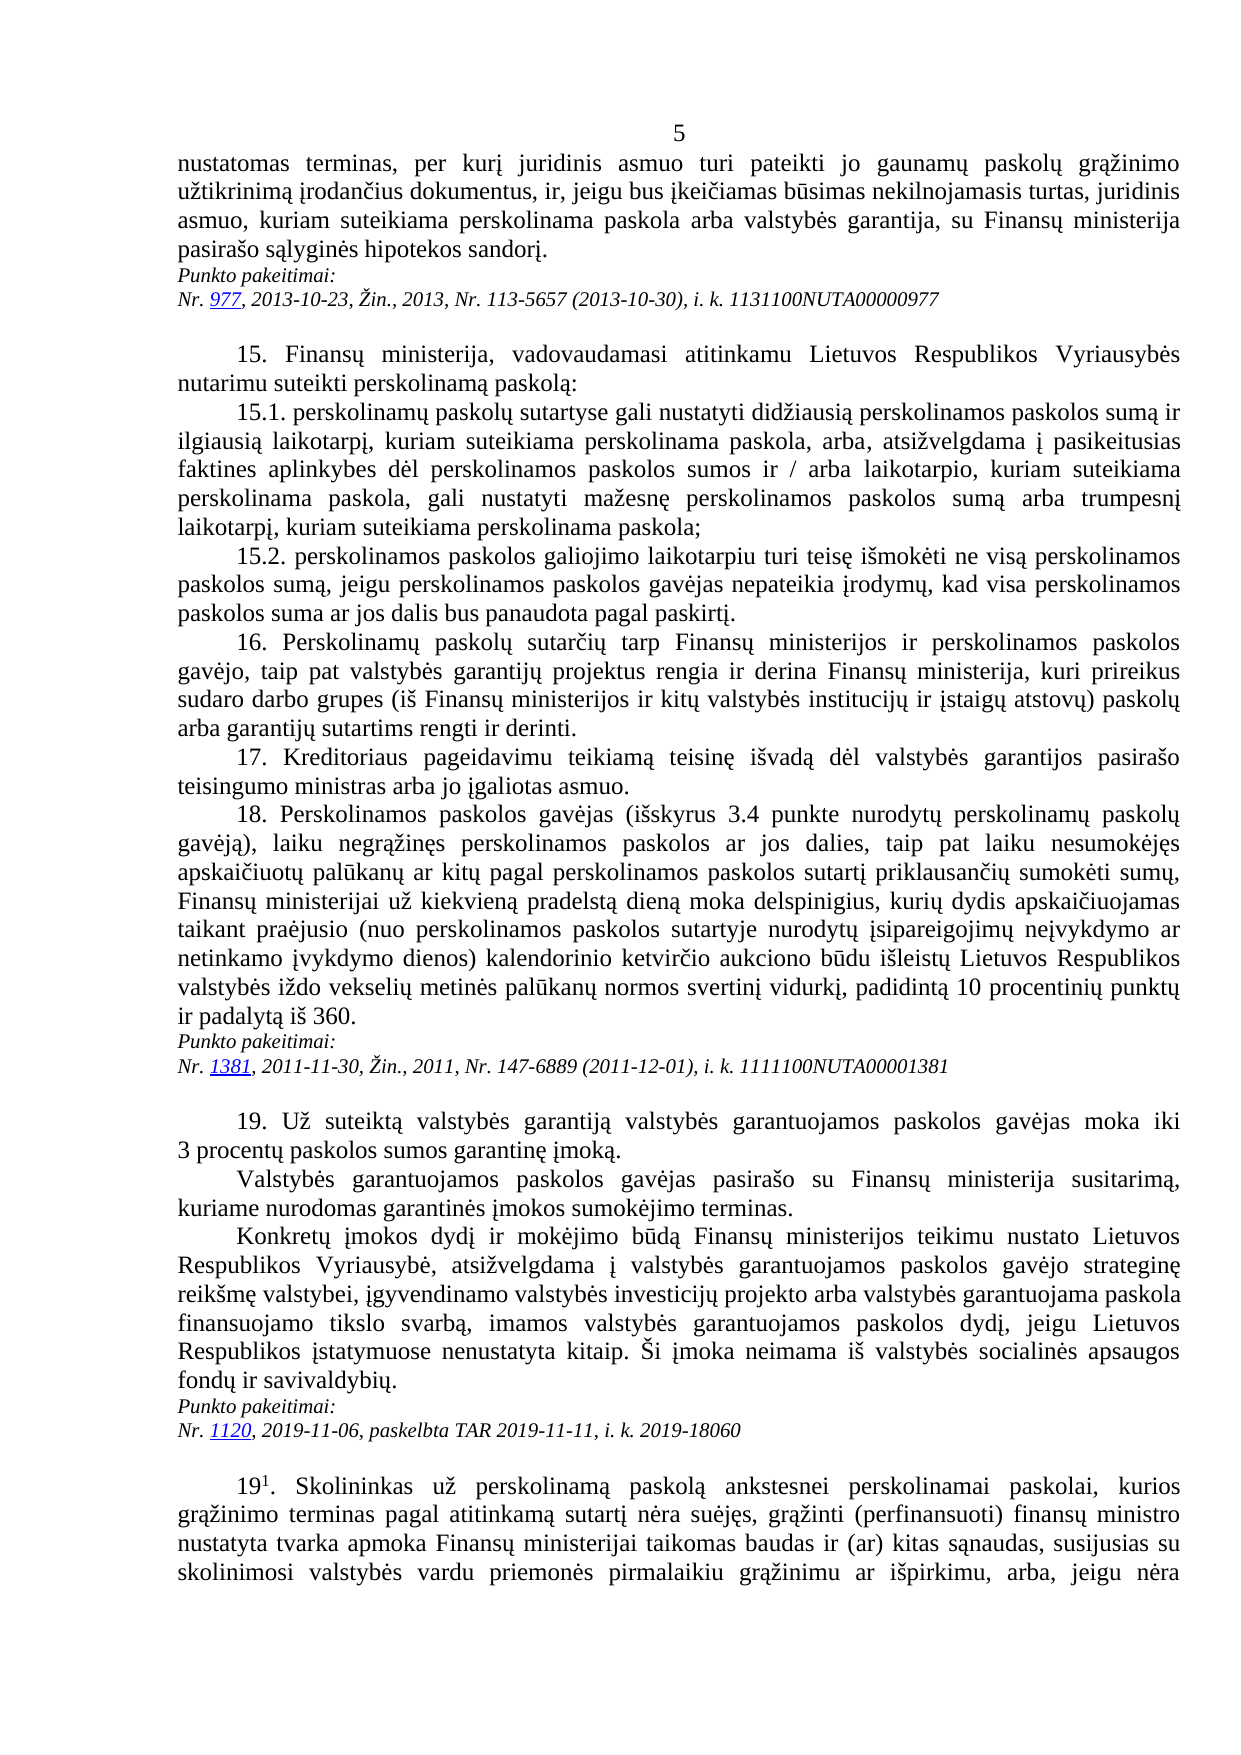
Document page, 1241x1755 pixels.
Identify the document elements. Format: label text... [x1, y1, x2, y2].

text 191. Skolininkas už perskolinamą paskolą ankstesnei perskolinamai paskolai, kurios grąžinimo terminas pagal atitinkamą sutartį nėra suėjęs, grąžinti (perfinansuoti) finansų ministro nustatyta tvarka apmoka Finansų ministerijai taikomas baudas ir (ar) kitas sąnaudas, susijusias su skolinimosi valstybės vardu priemonės pirmalaikiu grąžinimu ar išpirkimu, arba, jeigu nėra [177, 1471, 1181, 1586]
text Nr. 1120, 2019-11-06, paskelbta TAR 2019-11-11, i. k. 2019-18060 [177, 1418, 1181, 1442]
text Nr. 1381, 2011-11-30, Žin., 2011, Nr. 147-6889 (2011-12-01), i. k. 1111100NUTA00001381 [177, 1053, 1181, 1078]
text 16. Perskolinamų paskolų sutarčių tarp Finansų ministerijos ir perskolinamos paskolos gavėjo, taip pat valstybės garantijų projektus rengia ir derina Finansų ministerija, kuri prireikus sudaro darbo grupes (iš Finansų ministerijos ir kitų valstybės institucijų ir įstaigų atstovų) paskolų arba garantijų sutartims rengti ir derinti. [177, 627, 1181, 742]
text Punkto pakeitimai: [177, 263, 1181, 287]
text Valstybės garantuojamos paskolos gavėjas pasirašo su Finansų ministerija susitarimą, kuriame nurodomas garantinės įmokos sumokėjimo terminas. [177, 1164, 1181, 1221]
text 15. Finansų ministerija, vadovaudamasi atitinkamu Lietuvos Respublikos Vyriausybės nutarimu suteikti perskolinamą paskolą: [177, 339, 1181, 397]
text 18. Perskolinamos paskolos gavėjas (išskyrus 3.4 punkte nurodytų perskolinamų paskolų gavėją), laiku negrąžinęs perskolinamos paskolos ar jos dalies, taip pat laiku nesumokėjęs apskaičiuotų palūkanų ar kitų pagal perskolinamos paskolos sutartį priklausančių sumokėti sumų, Finansų ministerijai už kiekvieną pradelstą dieną moka delspinigius, kurių dydis apskaičiuojamas taikant praėjusio (nuo perskolinamos paskolos sutartyje nurodytų įsipareigojimų neįvykdymo ar netinkamo įvykdymo dienos) kalendorinio ketvirčio aukciono būdu išleistų Lietuvos Respublikos valstybės iždo vekselių metinės palūkanų normos svertinį vidurkį, padidintą 10 procentinių punktų ir padalytą iš 360. [177, 799, 1181, 1029]
text Nr. 977, 2013-10-23, Žin., 2013, Nr. 113-5657 (2013-10-30), i. k. 1131100NUTA00000977 [177, 287, 1181, 311]
text 15.2. perskolinamos paskolos galiojimo laikotarpiu turi teisę išmokėti ne visą perskolinamos paskolos sumą, jeigu perskolinamos paskolos gavėjas nepateikia įrodymų, kad visa perskolinamos paskolos suma ar jos dalis bus panaudota pagal paskirtį. [177, 541, 1181, 627]
text 15.1. perskolinamų paskolų sutartyse gali nustatyti didžiausią perskolinamos paskolos sumą ir ilgiausią laikotarpį, kuriam suteikiama perskolinama paskola, arba, atsižvelgdama į pasikeitusias faktines aplinkybes dėl perskolinamos paskolos sumos ir / arba laikotarpio, kuriam suteikiama perskolinama paskola, gali nustatyti mažesnę perskolinamos paskolos sumą arba trumpesnį laikotarpį, kuriam suteikiama perskolinama paskola; [177, 397, 1181, 541]
text 19. Už suteiktą valstybės garantiją valstybės garantuojamos paskolos gavėjas moka iki 3 procentų paskolos sumos garantinę įmoką. [177, 1106, 1181, 1164]
text nustatomas terminas, per kurį juridinis asmuo turi pateikti jo gaunamų paskolų grąžinimo užtikrinimą įrodančius dokumentus, ir, jeigu bus įkeičiamas būsimas nekilnojamasis turtas, juridinis asmuo, kuriam suteikiama perskolinama paskola arba valstybės garantija, su Finansų ministerija pasirašo sąlyginės hipotekos sandorį. [177, 148, 1181, 263]
text Konkretų įmokos dydį ir mokėjimo būdą Finansų ministerijos teikimu nustato Lietuvos Respublikos Vyriausybė, atsižvelgdama į valstybės garantuojamos paskolos gavėjo strateginę reikšmę valstybei, įgyvendinamo valstybės investicijų projekto arba valstybės garantuojama paskola finansuojamo tikslo svarbą, imamos valstybės garantuojamos paskolos dydį, jeigu Lietuvos Respublikos įstatymuose nenustatyta kitaip. Ši įmoka neimama iš valstybės socialinės apsaugos fondų ir savivaldybių. [177, 1221, 1181, 1394]
text Punkto pakeitimai: [177, 1394, 1181, 1418]
text 17. Kreditoriaus pageidavimu teikiamą teisinę išvadą dėl valstybės garantijos pasirašo teisingumo ministras arba jo įgaliotas asmuo. [177, 742, 1181, 799]
text Punkto pakeitimai: [177, 1029, 1181, 1053]
